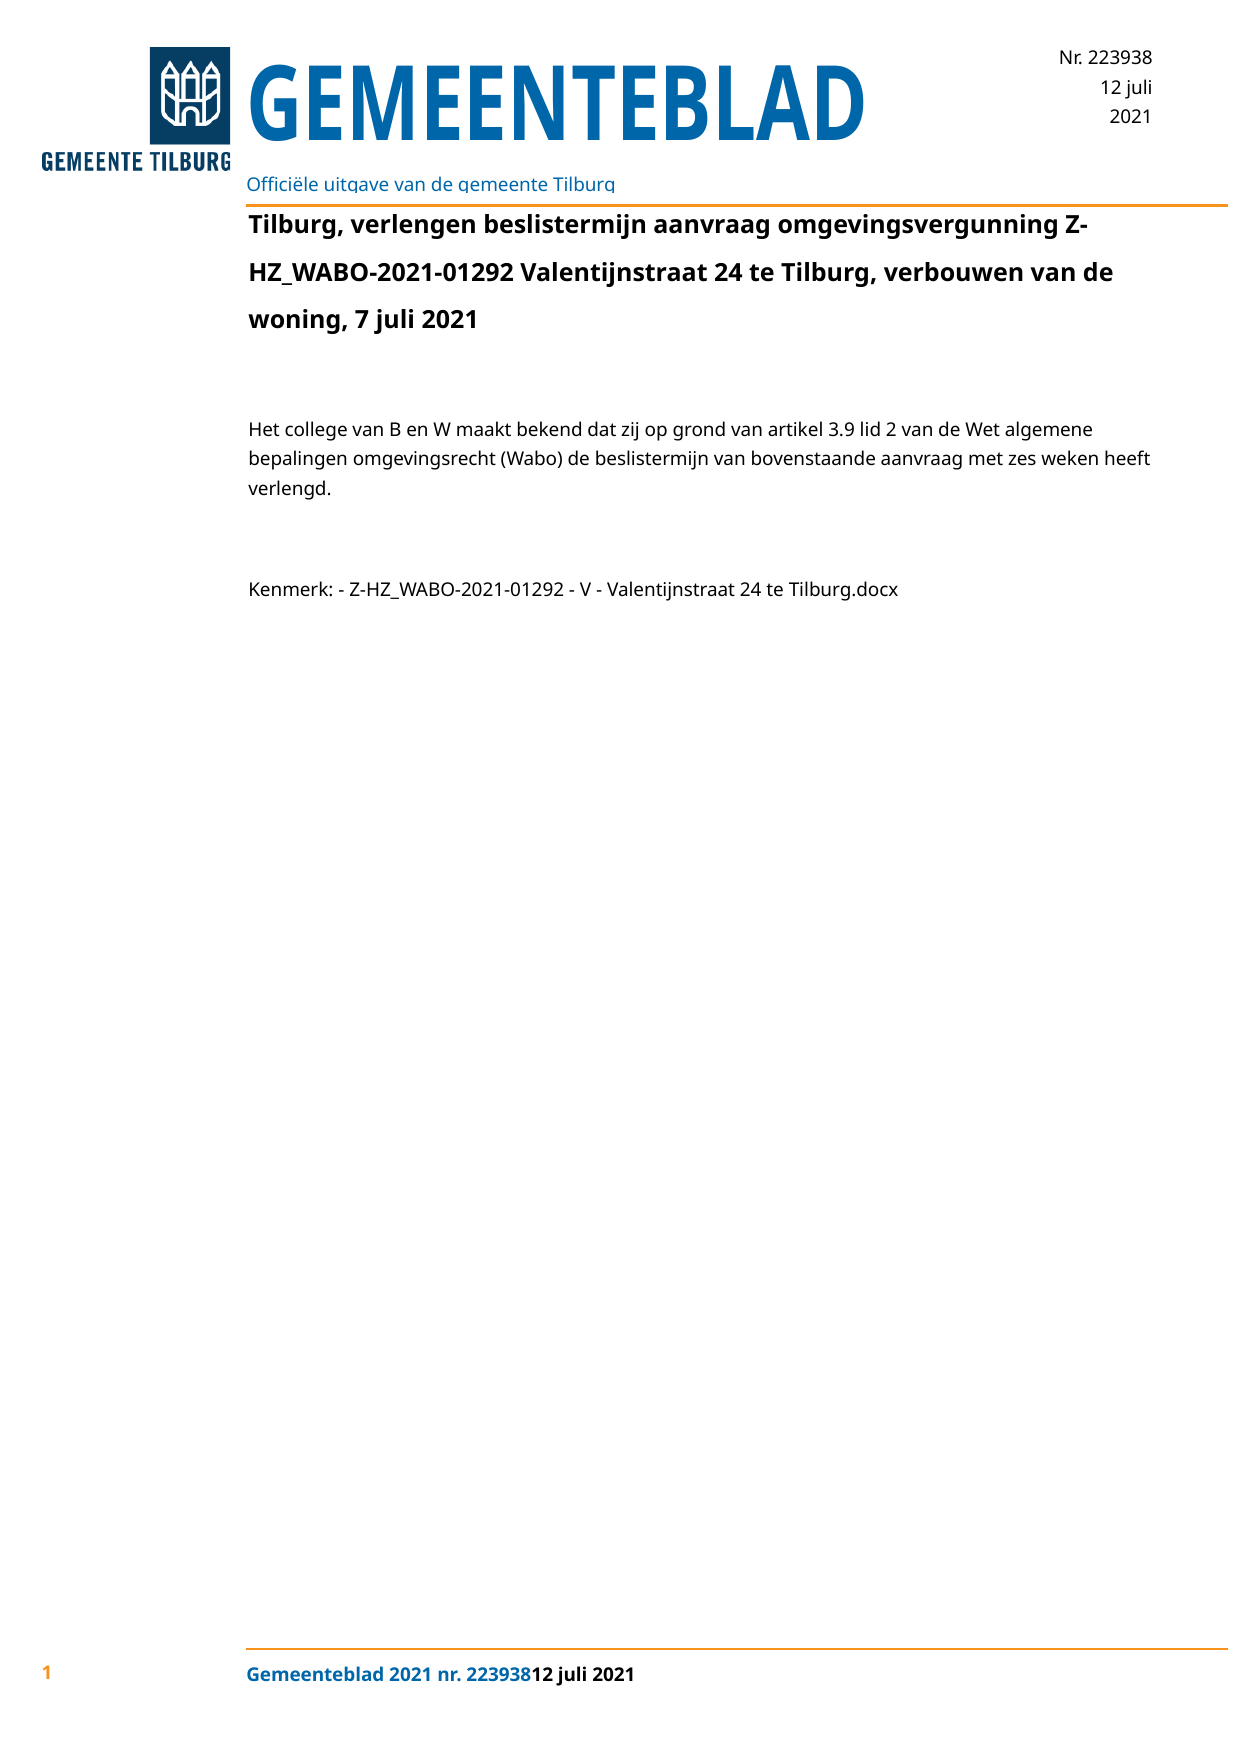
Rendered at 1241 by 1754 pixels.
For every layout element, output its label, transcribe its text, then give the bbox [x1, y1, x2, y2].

text Het college van B en W maakt bekend dat zij op grond van artikel 3.9 lid 2 van de Wet algemene bepalingen omgevingsrecht (Wabo) de beslistermijn van bovenstaande aanvraag met zes weken heeft verlengd. [248, 416, 1152, 501]
text Kenmerk: - Z-HZ_WABO-2021-01292 - V - Valentijnstraat 24 te Tilburg.docx [248, 576, 1152, 602]
picture [41, 47, 231, 172]
text Tilburg, verlengen beslistermijn aanvraag omgevingsvergunning Z-HZ_WABO-2021-01292 Valentijnstraat 24 te Tilburg, verbouwen van de woning, 7 juli 2021 [248, 207, 1152, 336]
